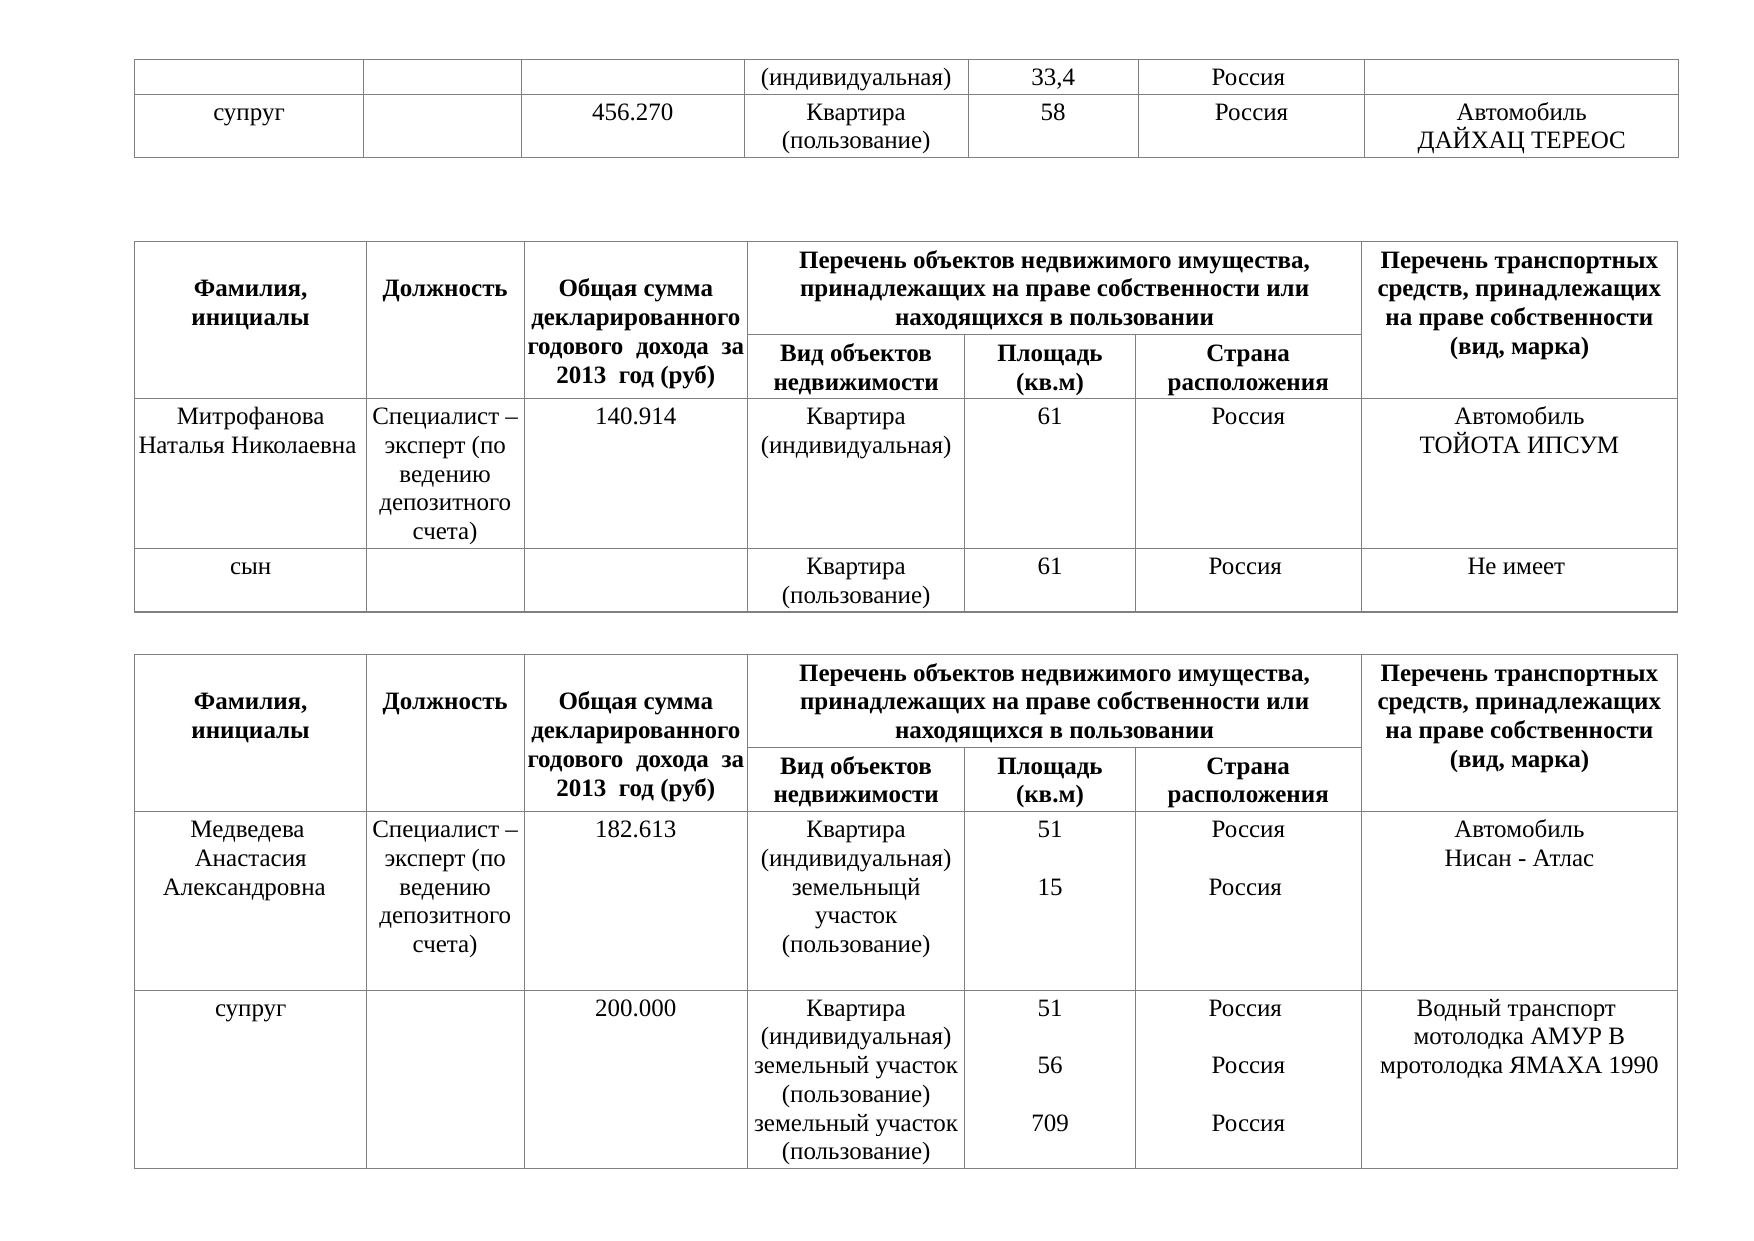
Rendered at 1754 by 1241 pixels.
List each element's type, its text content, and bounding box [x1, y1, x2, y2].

table_cell Страна расположения [1136, 335, 1361, 398]
table_header Фамилия, инициалы [135, 242, 366, 398]
table_cell (индивидуальная) [745, 60, 968, 94]
table_cell Россия [1136, 549, 1361, 611]
table_cell 51 15 [965, 812, 1135, 989]
table_header Общая сумма декларированного годового дохода за 2013 год (руб) [525, 242, 747, 398]
table_header Общая сумма декларированного годового дохода за 2013 год (руб) [525, 655, 747, 811]
table_cell [525, 549, 747, 611]
table_header Перечень объектов недвижимого имущества, принадлежащих на праве собственности или находящихся в пользовании [748, 242, 1361, 334]
table_cell Вид объектов недвижимости [748, 748, 964, 811]
table_cell Квартира (пользование) [745, 95, 968, 157]
table_cell [522, 60, 744, 94]
table_cell Не имеет [1362, 549, 1677, 611]
table_cell Площадь (кв.м) [965, 335, 1135, 398]
table_cell [135, 60, 363, 94]
table_cell Вид объектов недвижимости [748, 335, 964, 398]
table_cell 58 [969, 95, 1138, 157]
table_cell [364, 95, 521, 157]
table_cell супруг [135, 991, 366, 1168]
table_cell 33,4 [969, 60, 1138, 94]
table_cell [367, 991, 524, 1168]
table_cell 140.914 [525, 399, 747, 548]
table_header Фамилия, инициалы [135, 655, 366, 811]
table_cell Россия [1139, 60, 1364, 94]
table_cell Автомобиль ТОЙОТА ИПСУМ [1362, 399, 1677, 548]
table_cell Россия Россия Россия [1136, 991, 1361, 1168]
table_cell супруг [135, 95, 363, 157]
table_cell Специалист – эксперт (по ведению депозитного счета) [367, 399, 524, 548]
table_cell Россия [1136, 399, 1361, 548]
table_cell Медведева Анастасия Александровна [135, 812, 366, 989]
table_cell Митрофанова Наталья Николаевна [135, 399, 366, 548]
table_cell 456.270 [522, 95, 744, 157]
table_cell [1365, 60, 1678, 94]
table_cell Специалист – эксперт (по ведению депозитного счета) [367, 812, 524, 989]
table_cell сын [135, 549, 366, 611]
table_cell Автомобиль Нисан - Атлас [1362, 812, 1677, 989]
table_cell 61 [965, 549, 1135, 611]
table_cell Автомобиль ДАЙХАЦ ТЕРЕОС [1365, 95, 1678, 157]
table_cell 61 [965, 399, 1135, 548]
table_cell 51 56 709 [965, 991, 1135, 1168]
table_header Перечень объектов недвижимого имущества, принадлежащих на праве собственности или находящихся в пользовании [748, 655, 1361, 747]
table_header Должность [367, 242, 524, 398]
table_cell [364, 60, 521, 94]
table_cell Квартира (индивидуальная) земельныцй участок (пользование) [748, 812, 964, 989]
table_header Перечень транспортных средств, принадлежащих на праве собственности (вид, марка) [1362, 242, 1677, 398]
table_cell Квартира (пользование) [748, 549, 964, 611]
table_cell Квартира (индивидуальная) [748, 399, 964, 548]
table_cell Квартира (индивидуальная) земельный участок (пользование) земельный участок (пользование) [748, 991, 964, 1168]
table_cell Водный транспорт мотолодка АМУР В мротолодка ЯМАХА 1990 [1362, 991, 1677, 1168]
table_cell 200.000 [525, 991, 747, 1168]
table_cell [367, 549, 524, 611]
table_header Должность [367, 655, 524, 811]
table_cell Россия [1139, 95, 1364, 157]
table_cell Страна расположения [1136, 748, 1361, 811]
table_header Перечень транспортных средств, принадлежащих на праве собственности (вид, марка) [1362, 655, 1677, 811]
table_cell Площадь (кв.м) [965, 748, 1135, 811]
table_cell Россия Россия [1136, 812, 1361, 989]
table_cell 182.613 [525, 812, 747, 989]
